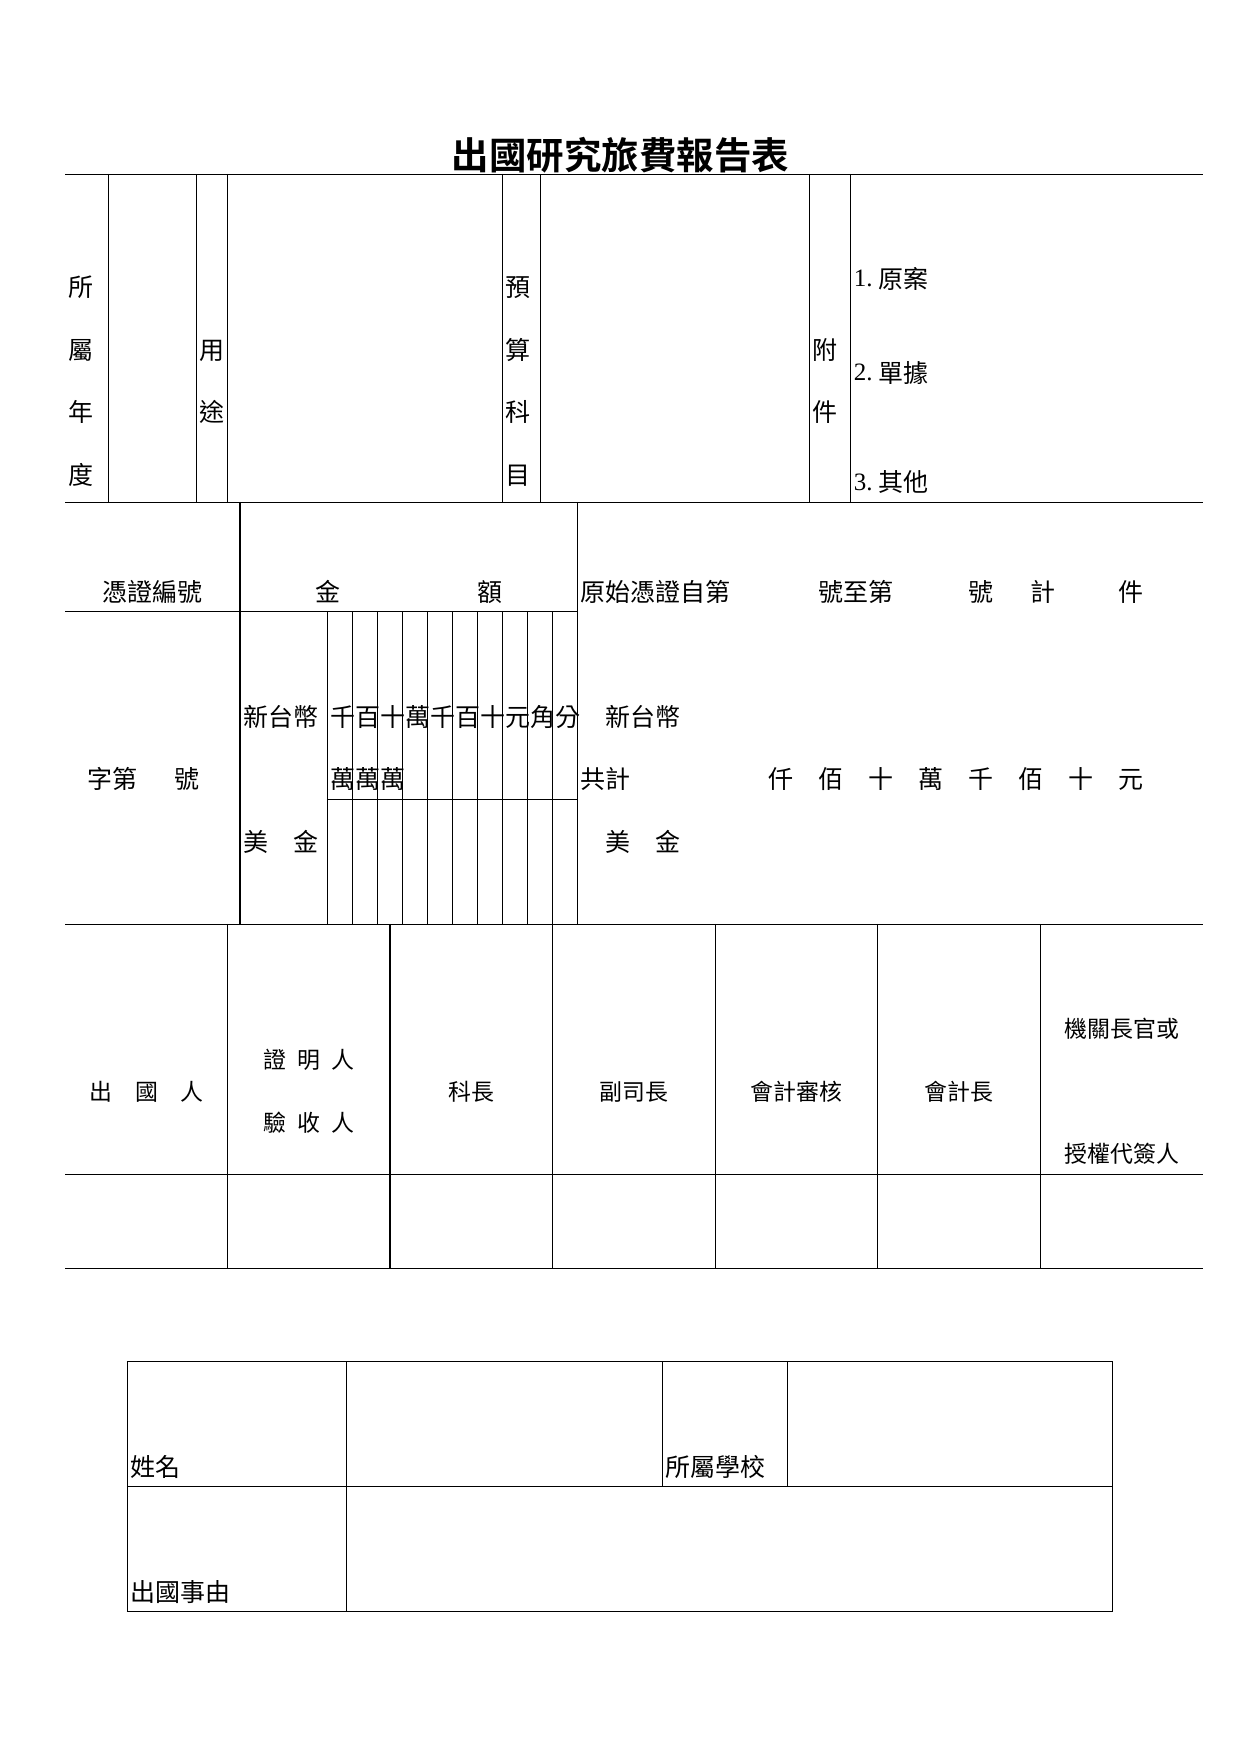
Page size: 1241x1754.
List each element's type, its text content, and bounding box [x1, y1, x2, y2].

table_cell 科長 [391, 925, 552, 1174]
table_cell 元 [503, 612, 527, 799]
table_cell [403, 800, 427, 924]
table_cell [228, 1175, 389, 1267]
table_cell 萬 [403, 612, 427, 799]
table_cell [716, 1175, 877, 1267]
table_header [228, 175, 502, 502]
table_cell [878, 1175, 1040, 1267]
text 出國研究旅費報告表 [187, 111, 1053, 174]
table_cell [553, 1175, 715, 1267]
table_cell 分 [553, 612, 577, 799]
table_header 附件 [810, 175, 850, 502]
table_cell 百 [461, 714, 474, 718]
table_header 所屬學校 [663, 1362, 787, 1486]
table_cell 證 明 人 驗 收 人 [228, 925, 389, 1174]
table_cell 十 [478, 612, 502, 799]
table_cell 百 [461, 720, 474, 725]
table_cell [503, 800, 527, 924]
table_cell 新台幣 美 金 [241, 612, 327, 924]
table_cell 元 [521, 716, 527, 726]
table_cell [553, 800, 577, 924]
table_cell 千萬 [328, 612, 352, 799]
table_cell 會計審核 [716, 925, 877, 1174]
table_cell [478, 800, 502, 924]
table_header 預算科目 [503, 175, 540, 502]
table_cell [528, 800, 552, 924]
table_header [788, 1362, 1112, 1486]
table_header [109, 175, 196, 502]
table_cell 出國事由 [128, 1487, 346, 1611]
table_cell 角 [528, 612, 552, 799]
table_header 原案 單據 其他 [851, 175, 1203, 502]
table_cell [1041, 1175, 1203, 1267]
table_cell 會計長 [878, 925, 1040, 1174]
table_cell [328, 800, 352, 924]
table_cell [453, 800, 477, 924]
table_cell [391, 1175, 552, 1267]
table_cell 千 [428, 612, 452, 799]
table_cell 百 [453, 612, 477, 799]
table_cell 出 國 人 [65, 925, 227, 1174]
table_cell 十萬 [378, 612, 402, 799]
table_header 姓名 [128, 1362, 346, 1486]
table_cell 機關長官或 授權代簽人 [1041, 925, 1203, 1174]
table_cell 原始憑證自第 號至第 號 計 件 新台幣 共計 仟 佰 十 萬 千 佰 十 元 美 金 [578, 503, 1203, 924]
table_cell [353, 800, 377, 924]
table_header [541, 175, 809, 502]
table_cell 憑證編號 [65, 503, 239, 611]
table_cell 金 額 [241, 503, 577, 611]
table_cell [65, 1175, 227, 1267]
table_cell [378, 800, 402, 924]
table_header 所屬年度 [65, 175, 108, 502]
table_cell [347, 1487, 1112, 1611]
table_cell 字第 號 [65, 612, 239, 924]
table_cell [428, 800, 452, 924]
table_cell 副司長 [553, 925, 715, 1174]
table_header 用 途 [197, 175, 227, 502]
table_cell 百萬 [353, 612, 377, 799]
table_header [347, 1362, 662, 1486]
